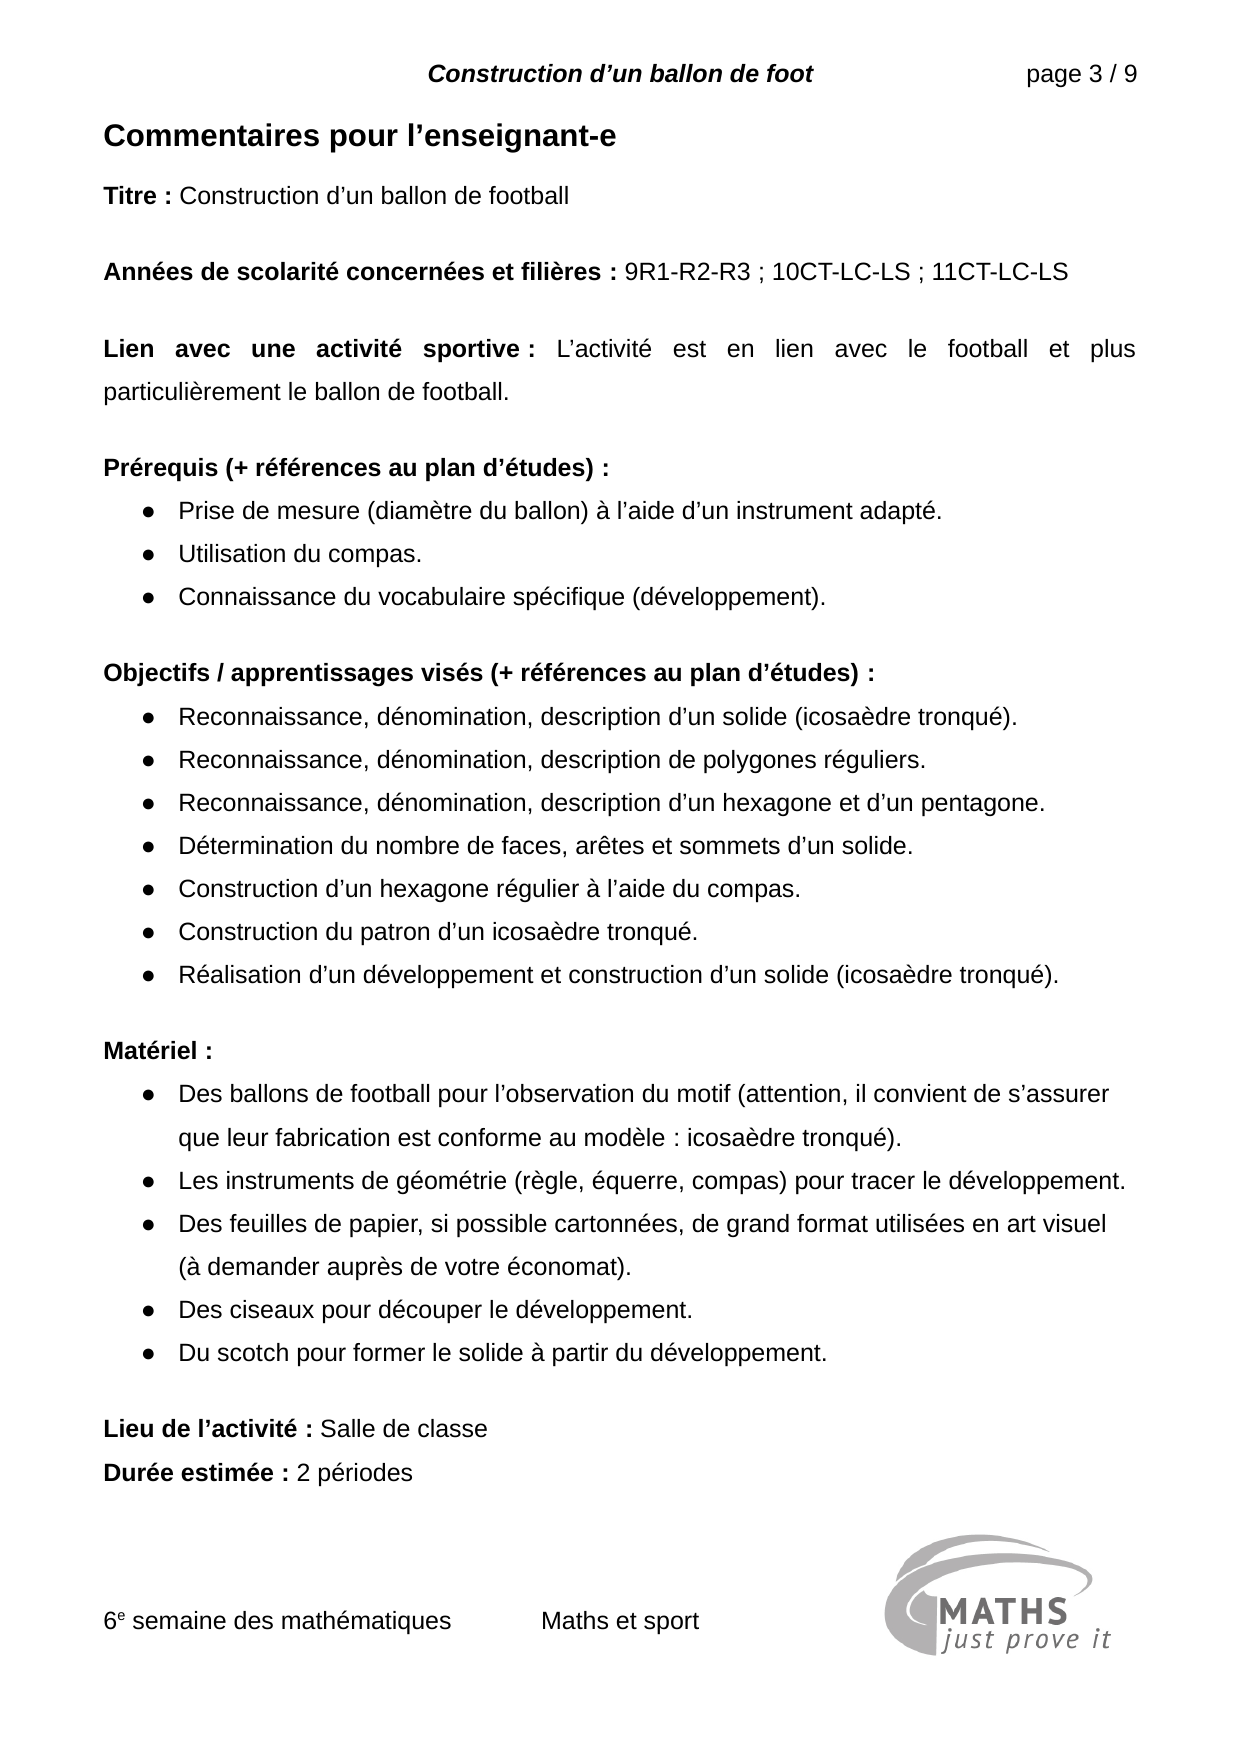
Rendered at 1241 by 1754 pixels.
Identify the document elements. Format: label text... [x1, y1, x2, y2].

list Reconnaissance, dénomination, description de polygones réguliers. [141, 744, 1137, 773]
text Objectifs / apprentissages visés (+ références au plan d’études) : [103, 658, 1137, 687]
list Reconnaissance, dénomination, description d’un solide (icosaèdre tronqué). [141, 701, 1137, 730]
list Des ciseaux pour découper le développement. [141, 1295, 1137, 1324]
list Du scotch pour former le solide à partir du développement. [141, 1338, 1137, 1367]
list Construction d’un hexagone régulier à l’aide du compas. [141, 874, 1137, 903]
list Les instruments de géométrie (règle, équerre, compas) pour tracer le développement. [141, 1166, 1137, 1194]
text Titre : Construction d’un ballon de football [103, 181, 1137, 210]
text Lien avec une activité sportive : L’activité est en lien avec le football et plus particulièrement le ballon de football. [103, 333, 1137, 405]
list Connaissance du vocabulaire spécifique (développement). [141, 582, 1137, 611]
list Des ballons de football pour l’observation du motif (attention, il convient de s’assurer que leur fabrication est conforme au modèle : icosaèdre tronqué). [141, 1079, 1137, 1151]
list Des feuilles de papier, si possible cartonnées, de grand format utilisées en art visuel (à demander auprès de votre économat). [141, 1209, 1137, 1281]
text Matériel : [103, 1036, 1137, 1065]
text Lieu de l’activité : Salle de classe [103, 1414, 1137, 1443]
text Commentaires pour l’enseignant-e [103, 117, 1137, 152]
text Durée estimée : 2 périodes [103, 1457, 1137, 1486]
list Réalisation d’un développement et construction d’un solide (icosaèdre tronqué). [141, 960, 1137, 989]
list Utilisation du compas. [141, 539, 1137, 568]
list Prise de mesure (diamètre du ballon) à l’aide d’un instrument adapté. [141, 496, 1137, 525]
list Reconnaissance, dénomination, description d’un hexagone et d’un pentagone. [141, 788, 1137, 816]
list Construction du patron d’un icosaèdre tronqué. [141, 917, 1137, 946]
text Prérequis (+ références au plan d’études) : [103, 453, 1137, 482]
list Détermination du nombre de faces, arêtes et sommets d’un solide. [141, 831, 1137, 859]
text Années de scolarité concernées et filières : 9R1-R2-R3 ; 10CT-LC-LS ; 11CT-LC-LS [103, 257, 1137, 286]
picture [868, 1516, 1138, 1678]
